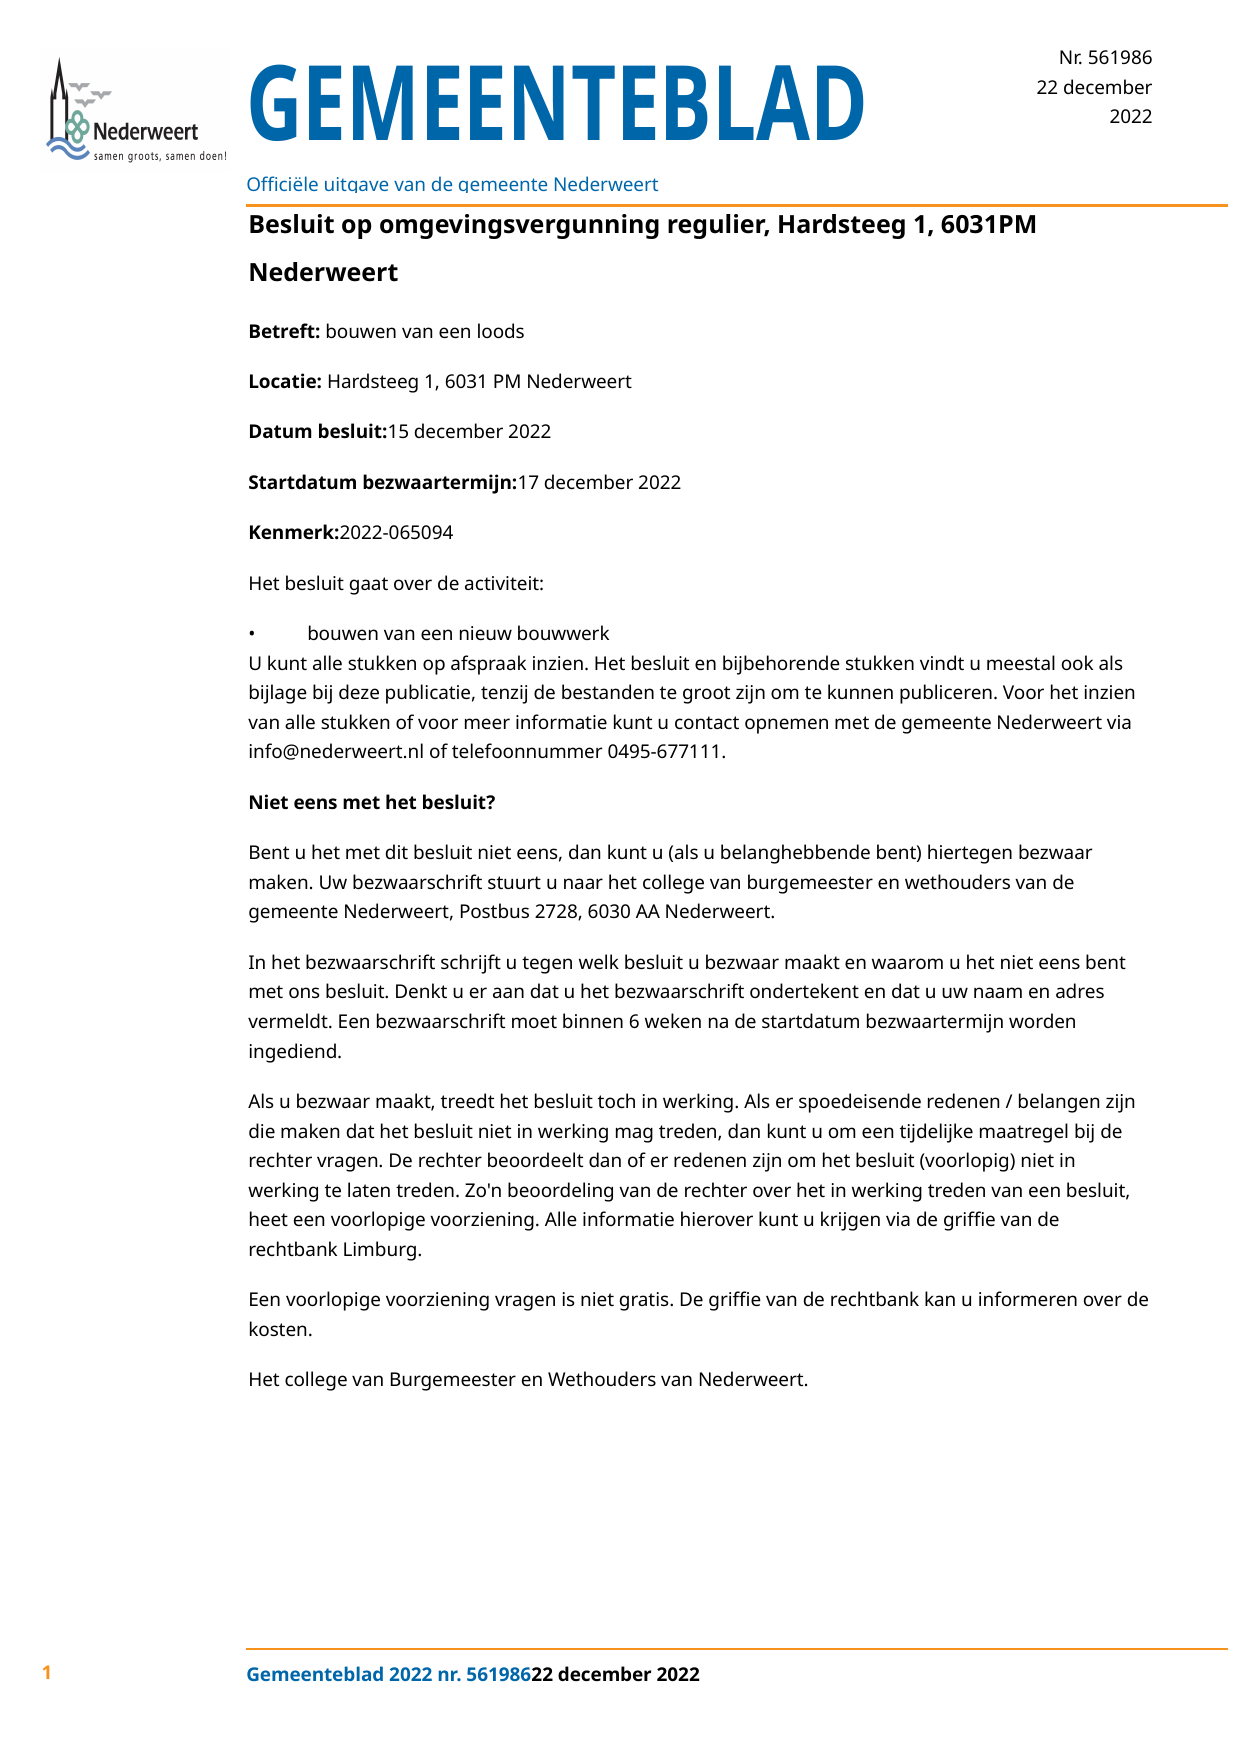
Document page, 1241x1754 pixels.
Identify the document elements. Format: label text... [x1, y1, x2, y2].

text Startdatum bezwaartermijn:17 december 2022 [248, 469, 1152, 495]
text Bent u het met dit besluit niet eens, dan kunt u (als u belanghebbende bent) hiertegen bezwaar maken. Uw bezwaarschrift stuurt u naar het college van burgemeester en wethouders van de gemeente Nederweert, Postbus 2728, 6030 AA Nederweert. [248, 839, 1152, 924]
text Een voorlopige voorziening vragen is niet gratis. De griffie van de rechtbank kan u informeren over de kosten. [248, 1287, 1152, 1342]
text U kunt alle stukken op afspraak inzien. Het besluit en bijbehorende stukken vindt u meestal ook als bijlage bij deze publicatie, tenzij de bestanden te groot zijn om te kunnen publiceren. Voor het inzien van alle stukken of voor meer informatie kunt u contact opnemen met de gemeente Nederweert via info@nederweert.nl of telefoonnummer 0495-677111. [248, 650, 1152, 764]
text Het college van Burgemeester en Wethouders van Nederweert. [248, 1367, 1152, 1392]
text Datum besluit:15 december 2022 [248, 419, 1152, 444]
text Niet eens met het besluit? [248, 789, 1152, 815]
list bouwen van een nieuw bouwwerk [248, 620, 1152, 646]
text Het besluit gaat over de activiteit: [248, 570, 1152, 596]
text Kenmerk:2022-065094 [248, 519, 1152, 545]
text Als u bezwaar maakt, treedt het besluit toch in werking. Als er spoedeisende redenen / belangen zijn die maken dat het besluit niet in werking mag treden, dan kunt u om een tijdelijke maatregel bij de rechter vragen. De rechter beoordeelt dan of er redenen zijn om het besluit (voorlopig) niet in werking te laten treden. Zo'n beoordeling van de rechter over het in werking treden van een besluit, heet een voorlopige voorziening. Alle informatie hierover kunt u krijgen via de griffie van de rechtbank Limburg. [248, 1088, 1152, 1262]
text Besluit op omgevingsvergunning regulier, Hardsteeg 1, 6031PM Nederweert [248, 207, 1152, 288]
picture [41, 47, 231, 172]
text Locatie: Hardsteeg 1, 6031 PM Nederweert [248, 368, 1152, 394]
text Betreft: bouwen van een loods [248, 318, 1152, 344]
text In het bezwaarschrift schrijft u tegen welk besluit u bezwaar maakt en waarom u het niet eens bent met ons besluit. Denkt u er aan dat u het bezwaarschrift ondertekent en dat u uw naam en adres vermeldt. Een bezwaarschrift moet binnen 6 weken na de startdatum bezwaartermijn worden ingediend. [248, 949, 1152, 1064]
